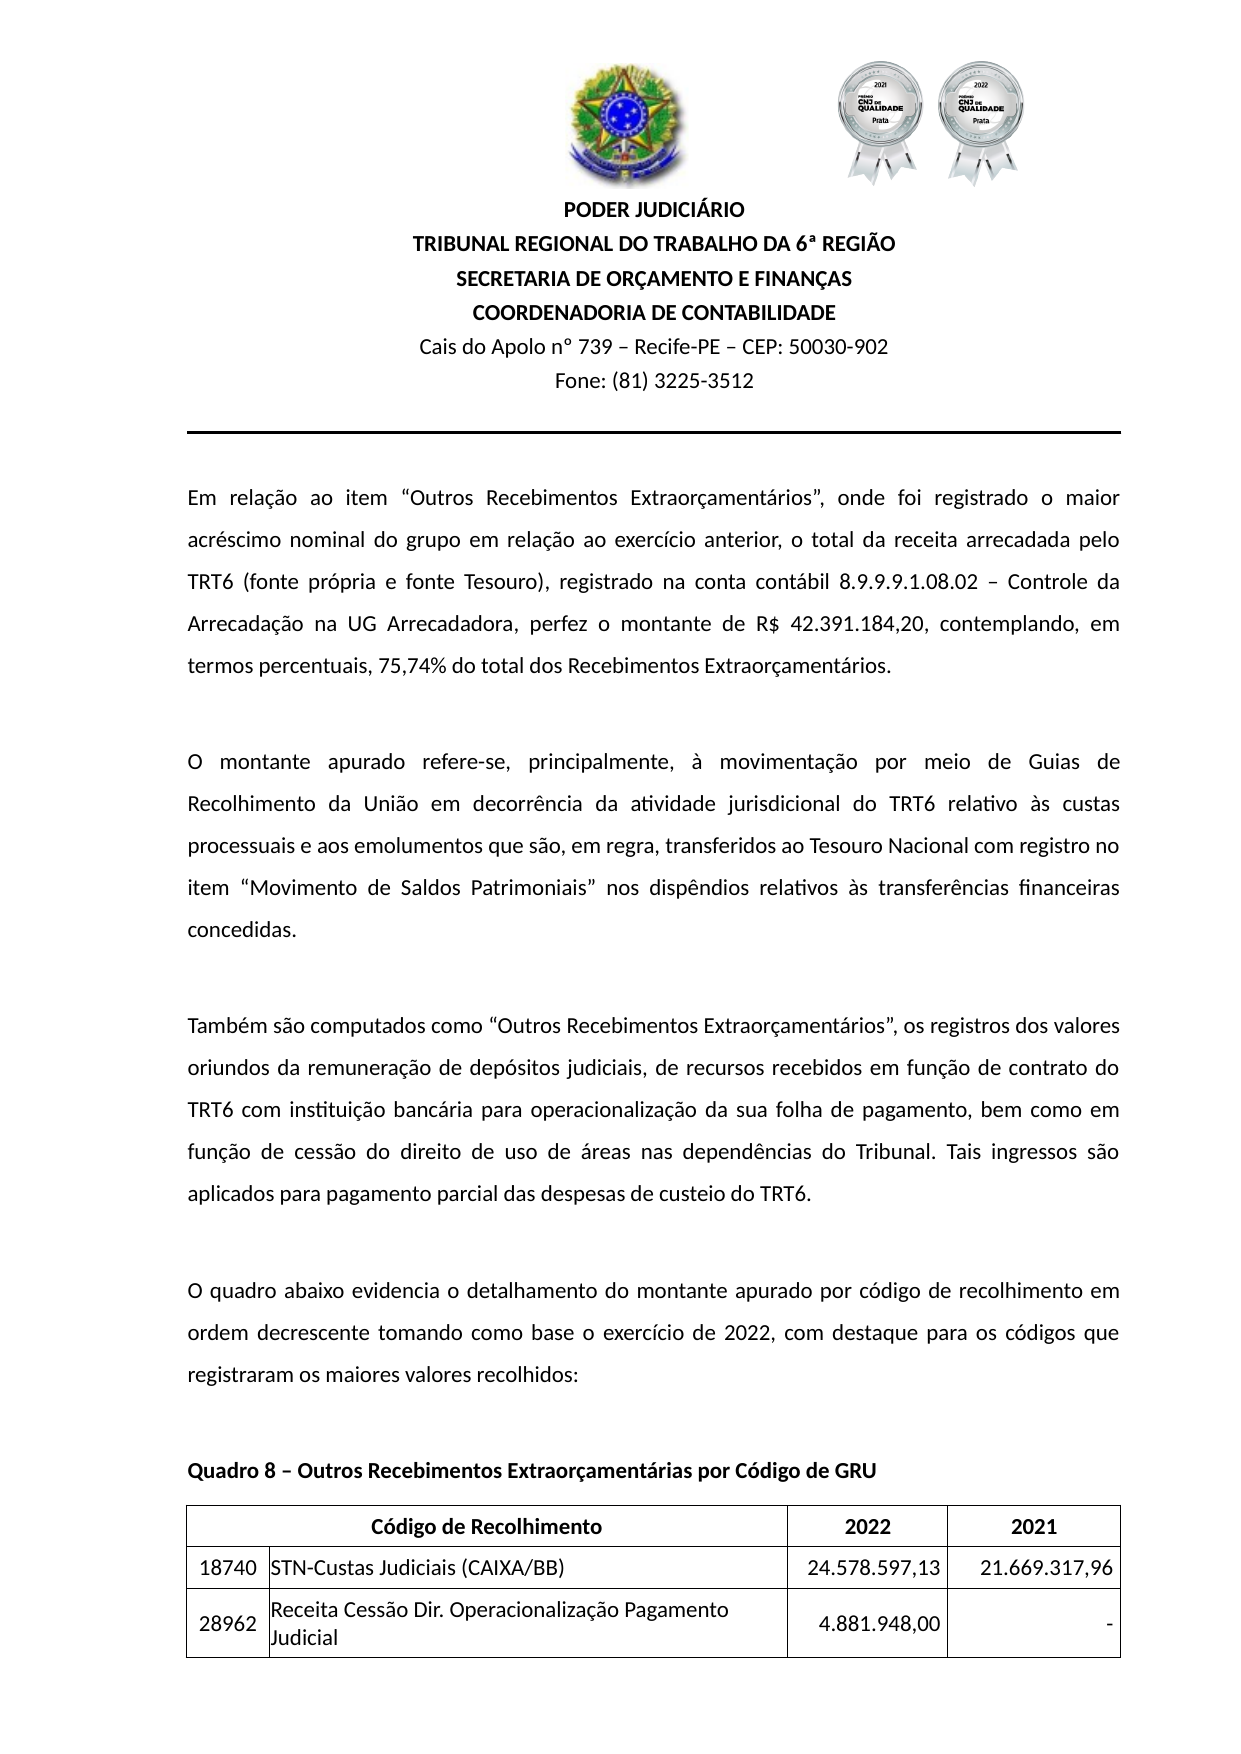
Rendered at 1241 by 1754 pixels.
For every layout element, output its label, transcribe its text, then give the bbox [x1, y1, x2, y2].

table_header 2022 [788, 1506, 947, 1546]
table_cell 24.578.597,13 [788, 1547, 947, 1588]
picture [818, 61, 1025, 188]
table_cell 21.669.317,96 [948, 1547, 1120, 1588]
text O montante apurado refere-se, principalmente, à movimentação por meio de Guias de Recolhimento da União em decorrência da atividade jurisdicional do TRT6 relativo às custas processuais e aos emolumentos que são, em regra, transferidos ao Tesouro Nacional com registro no item “Movimento de Saldos Patrimoniais” nos dispêndios relativos às transferências financeiras concedidas. [187, 747, 1121, 943]
text O quadro abaixo evidencia o detalhamento do montante apurado por código de recolhimento em ordem decrescente tomando como base o exercício de 2022, com destaque para os códigos que registraram os maiores valores recolhidos: [187, 1276, 1121, 1388]
table_cell 18740 [187, 1547, 269, 1588]
text Também são computados como “Outros Recebimentos Extraorçamentários”, os registros dos valores oriundos da remuneração de depósitos judiciais, de recursos recebidos em função de contrato do TRT6 com instituição bancária para operacionalização da sua folha de pagamento, bem como em função de cessão do direito de uso de áreas nas dependências do Tribunal. Tais ingressos são aplicados para pagamento parcial das despesas de custeio do TRT6. [187, 1012, 1121, 1207]
text Quadro 8 – Outros Recebimentos Extraorçamentárias por Código de GRU [187, 1456, 1121, 1484]
table_header 2021 [948, 1506, 1120, 1546]
table_cell STN-Custas Judiciais (CAIXA/BB) [270, 1547, 787, 1588]
table_cell - [948, 1589, 1120, 1657]
table_cell Receita Cessão Dir. Operacionalização Pagamento Judicial [270, 1589, 787, 1657]
table_header Código de Recolhimento [187, 1506, 787, 1546]
table_cell 4.881.948,00 [788, 1589, 947, 1657]
text Em relação ao item “Outros Recebimentos Extraorçamentários”, onde foi registrado o maior acréscimo nominal do grupo em relação ao exercício anterior, o total da receita arrecadada pelo TRT6 (fonte própria e fonte Tesouro), registrado na conta contábil 8.9.9.9.1.08.02 – Controle da Arrecadação na UG Arrecadadora, perfez o montante de R$ 42.391.184,20, contemplando, em termos percentuais, 75,74% do total dos Recebimentos Extraorçamentários. [187, 483, 1121, 679]
table_cell 28962 [187, 1589, 269, 1657]
picture [565, 63, 689, 189]
